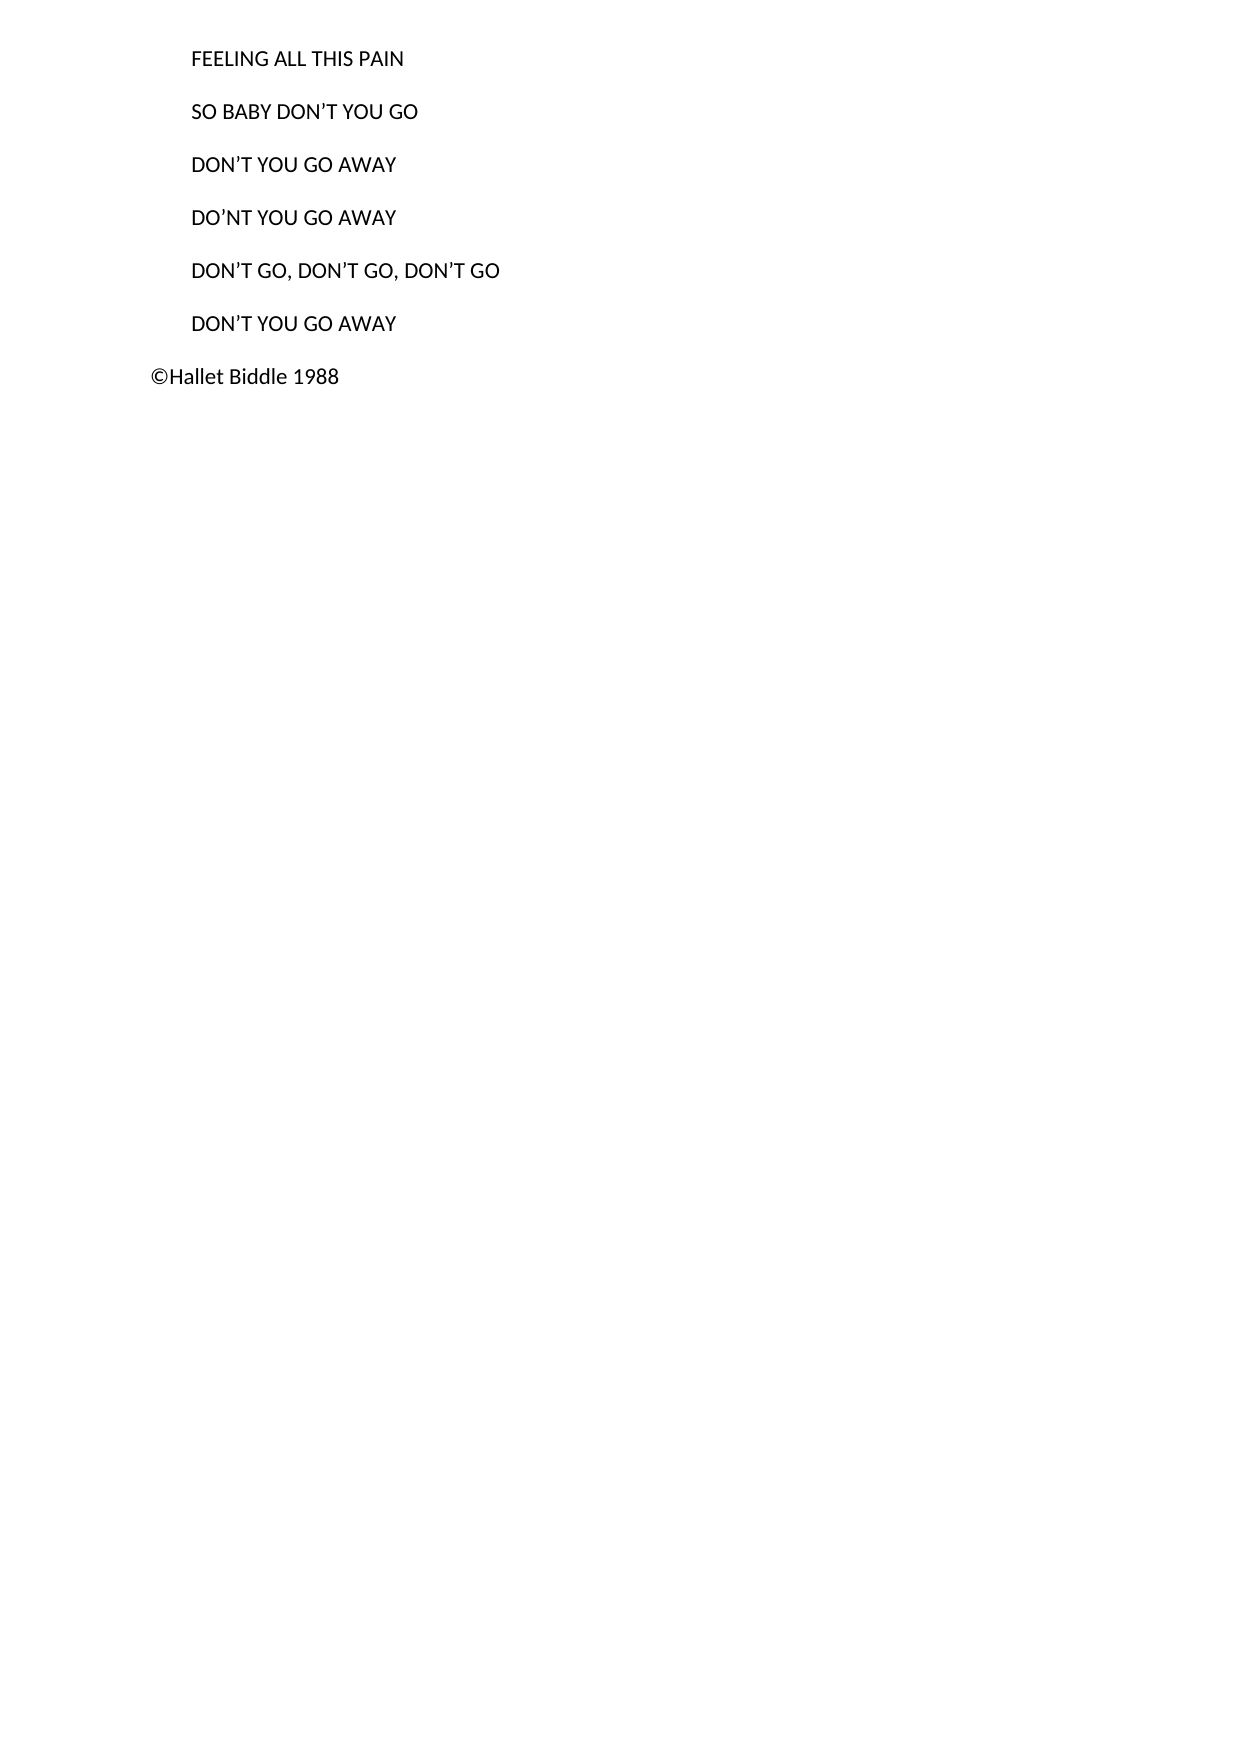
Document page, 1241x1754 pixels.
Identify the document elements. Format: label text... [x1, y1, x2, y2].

text DON’T GO, DON’T GO, DON’T GO [150, 256, 1090, 284]
text ©Hallet Biddle 1988 [150, 362, 1090, 391]
text SO BABY DON’T YOU GO [150, 97, 1090, 125]
text DO’NT YOU GO AWAY [150, 203, 1090, 231]
text DON’T YOU GO AWAY [150, 309, 1090, 337]
text FEELING ALL THIS PAIN [150, 44, 1090, 72]
text DON’T YOU GO AWAY [150, 150, 1090, 178]
